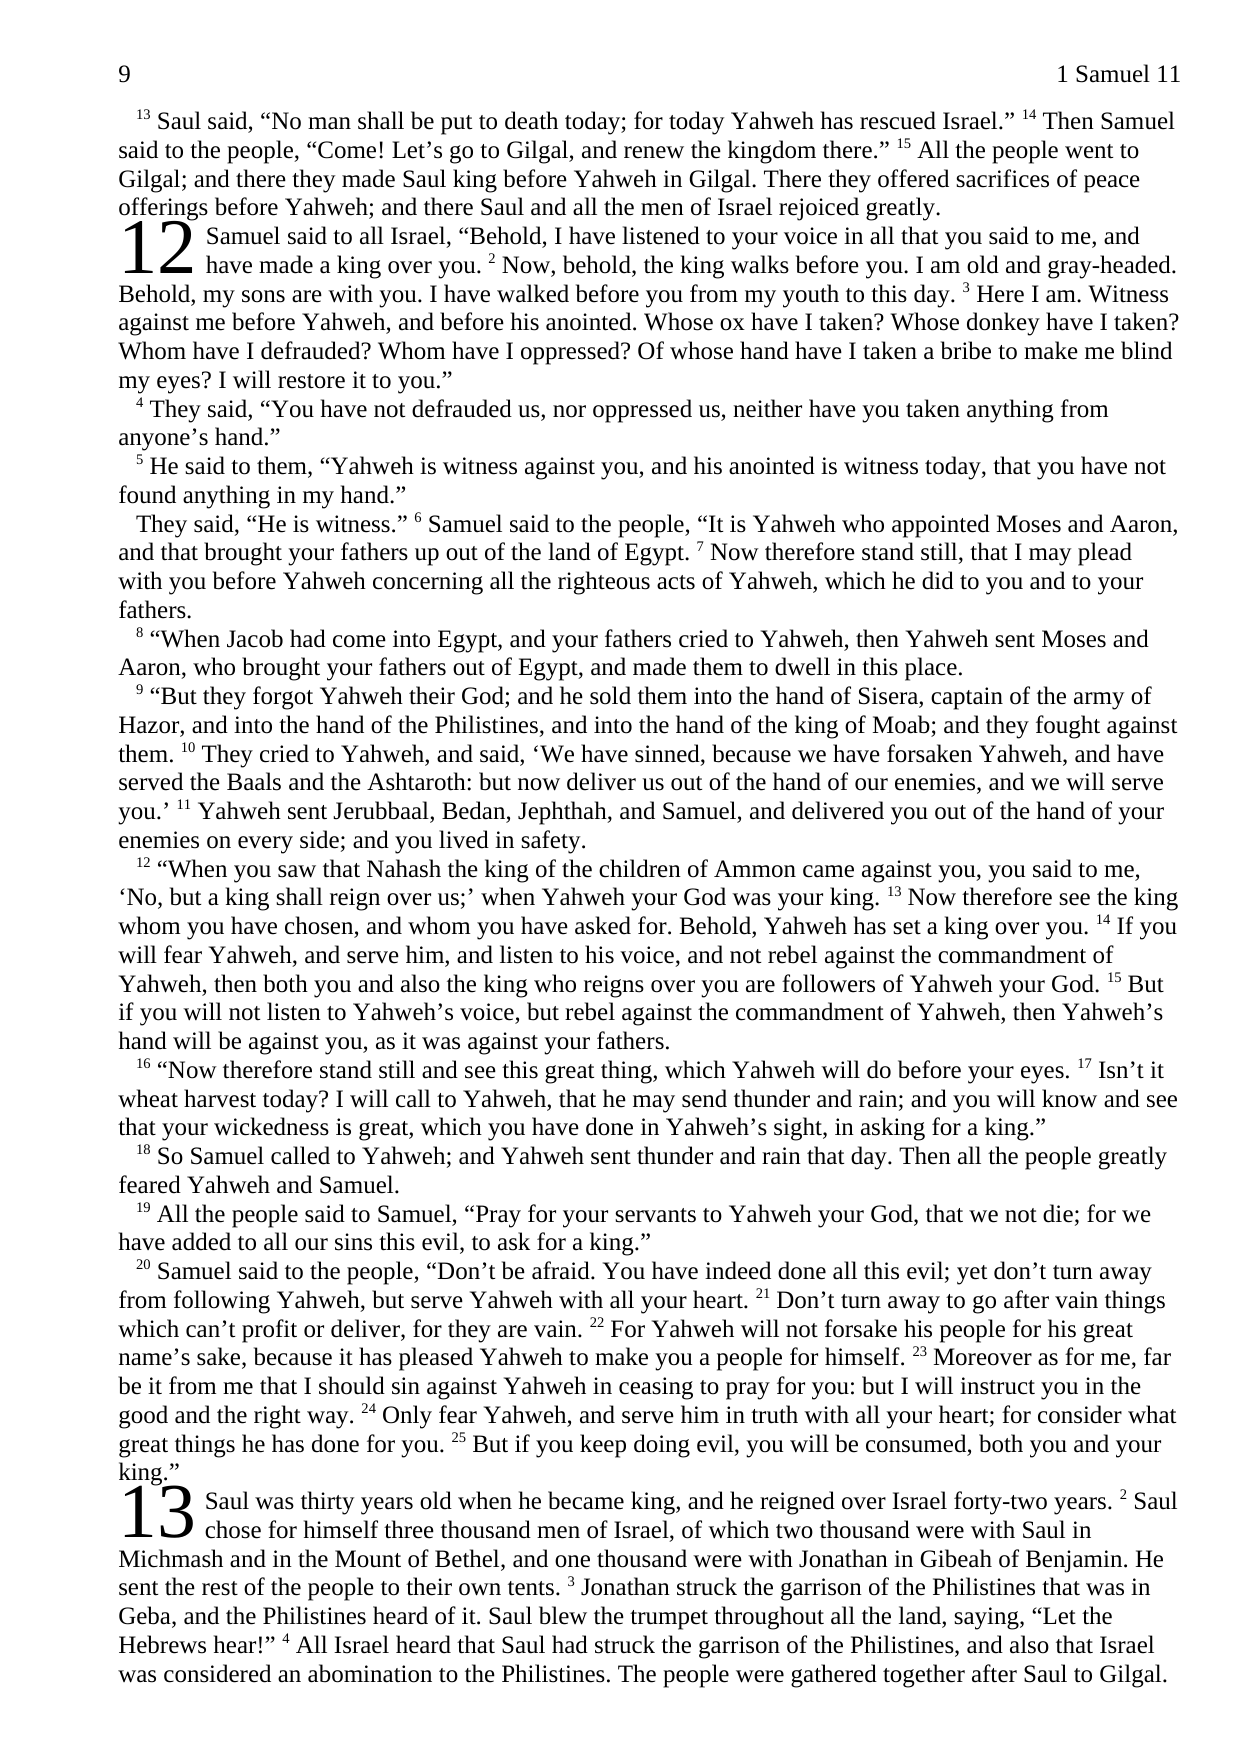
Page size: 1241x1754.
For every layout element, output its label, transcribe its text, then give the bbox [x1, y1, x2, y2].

text 13Saul was thirty years old when he became king, and he reigned over Israel forty-two years. 2 Saul chose for himself three thousand men of Israel, of which two thousand were with Saul in Michmash and in the Mount of Bethel, and one thousand were with Jonathan in Gibeah of Benjamin. He sent the rest of the people to their own tents. 3 Jonathan struck the garrison of the Philistines that was in Geba, and the Philistines heard of it. Saul blew the trumpet throughout all the land, saying, “Let the Hebrews hear!” 4 All Israel heard that Saul had struck the garrison of the Philistines, and also that Israel was considered an abomination to the Philistines. The people were gathered together after Saul to Gilgal. [118, 1486, 1181, 1687]
text 18 So Samuel called to Yahweh; and Yahweh sent thunder and rain that day. Then all the people greatly feared Yahweh and Samuel. [118, 1141, 1181, 1199]
text 13 Saul said, “No man shall be put to death today; for today Yahweh has rescued Israel.” 14 Then Samuel said to the people, “Come! Let’s go to Gilgal, and renew the kingdom there.” 15 All the people went to Gilgal; and there they made Saul king before Yahweh in Gilgal. There they offered sacrifices of peace offerings before Yahweh; and there Saul and all the men of Israel rejoiced greatly. [118, 106, 1181, 221]
text 20 Samuel said to the people, “Don’t be afraid. You have indeed done all this evil; yet don’t turn away from following Yahweh, but serve Yahweh with all your heart. 21 Don’t turn away to go after vain things which can’t profit or deliver, for they are vain. 22 For Yahweh will not forsake his people for his great name’s sake, because it has pleased Yahweh to make you a people for himself. 23 Moreover as for me, far be it from me that I should sin against Yahweh in ceasing to pray for you: but I will instruct you in the good and the right way. 24 Only fear Yahweh, and serve him in truth with all your heart; for consider what great things he has done for you. 25 But if you keep doing evil, you will be consumed, both you and your king.” [118, 1256, 1181, 1486]
text 5 He said to them, “Yahweh is witness against you, and his anointed is witness today, that you have not found anything in my hand.” [118, 451, 1181, 509]
text They said, “He is witness.” 6 Samuel said to the people, “It is Yahweh who appointed Moses and Aaron, and that brought your fathers up out of the land of Egypt. 7 Now therefore stand still, that I may plead with you before Yahweh concerning all the righteous acts of Yahweh, which he did to you and to your fathers. [118, 509, 1181, 624]
text 12Samuel said to all Israel, “Behold, I have listened to your voice in all that you said to me, and have made a king over you. 2 Now, behold, the king walks before you. I am old and gray-headed. Behold, my sons are with you. I have walked before you from my youth to this day. 3 Here I am. Witness against me before Yahweh, and before his anointed. Whose ox have I taken? Whose donkey have I taken? Whom have I defrauded? Whom have I oppressed? Of whose hand have I taken a bribe to make me blind my eyes? I will restore it to you.” [118, 221, 1181, 394]
text 9 “But they forgot Yahweh their God; and he sold them into the hand of Sisera, captain of the army of Hazor, and into the hand of the Philistines, and into the hand of the king of Moab; and they fought against them. 10 They cried to Yahweh, and said, ‘We have sinned, because we have forsaken Yahweh, and have served the Baals and the Ashtaroth: but now deliver us out of the hand of our enemies, and we will serve you.’ 11 Yahweh sent Jerubbaal, Bedan, Jephthah, and Samuel, and delivered you out of the hand of your enemies on every side; and you lived in safety. [118, 681, 1181, 854]
text 8 “When Jacob had come into Egypt, and your fathers cried to Yahweh, then Yahweh sent Moses and Aaron, who brought your fathers out of Egypt, and made them to dwell in this place. [118, 624, 1181, 681]
text 16 “Now therefore stand still and see this great thing, which Yahweh will do before your eyes. 17 Isn’t it wheat harvest today? I will call to Yahweh, that he may send thunder and rain; and you will know and see that your wickedness is great, which you have done in Yahweh’s sight, in asking for a king.” [118, 1055, 1181, 1141]
text 4 They said, “You have not defrauded us, nor oppressed us, neither have you taken anything from anyone’s hand.” [118, 394, 1181, 451]
text 19 All the people said to Samuel, “Pray for your servants to Yahweh your God, that we not die; for we have added to all our sins this evil, to ask for a king.” [118, 1199, 1181, 1256]
text 12 “When you saw that Nahash the king of the children of Ammon came against you, you said to me, ‘No, but a king shall reign over us;’ when Yahweh your God was your king. 13 Now therefore see the king whom you have chosen, and whom you have asked for. Behold, Yahweh has set a king over you. 14 If you will fear Yahweh, and serve him, and listen to his voice, and not rebel against the commandment of Yahweh, then both you and also the king who reigns over you are followers of Yahweh your God. 15 But if you will not listen to Yahweh’s voice, but rebel against the commandment of Yahweh, then Yahweh’s hand will be against you, as it was against your fathers. [118, 854, 1181, 1055]
